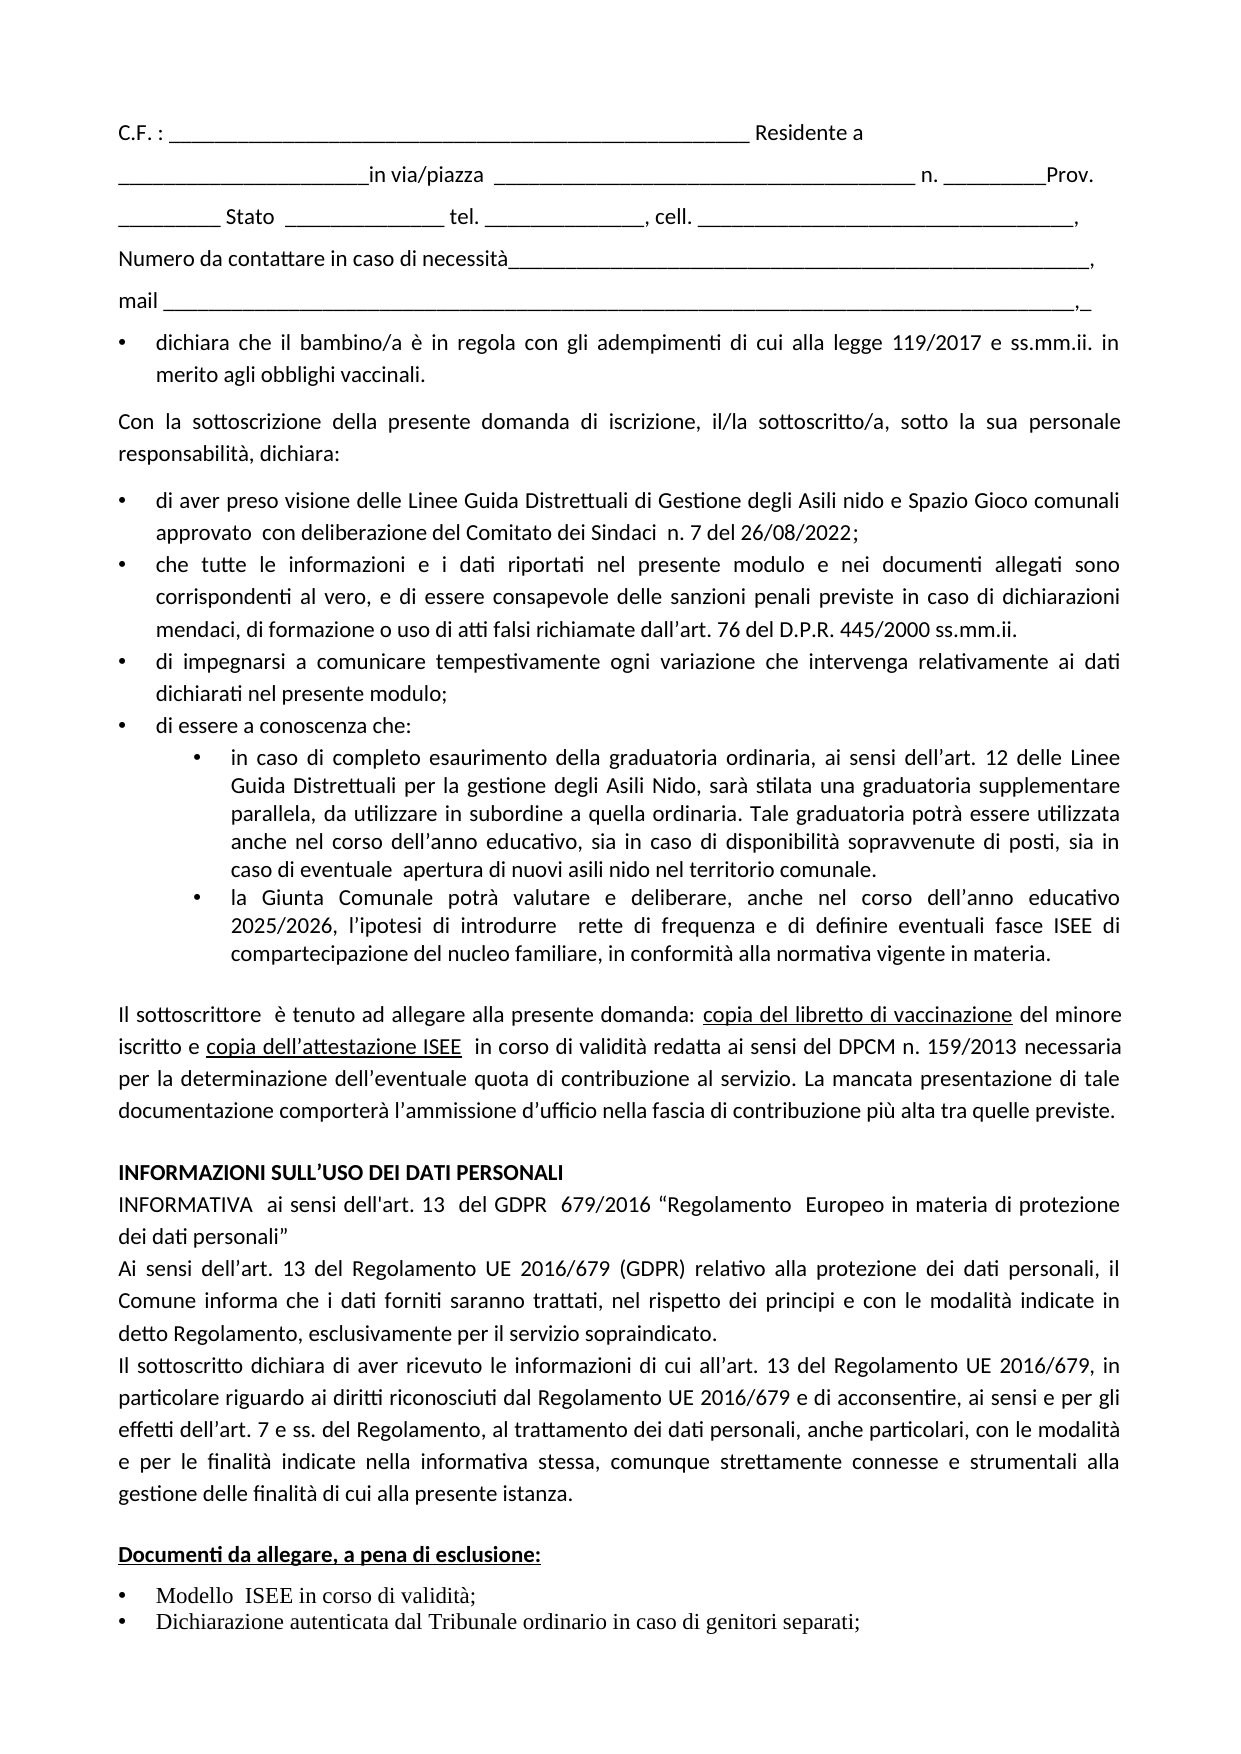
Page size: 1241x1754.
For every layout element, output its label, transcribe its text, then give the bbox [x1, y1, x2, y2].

list Dichiarazione autenticata dal Tribunale ordinario in caso di genitori separati; [118, 1608, 1122, 1634]
text Il sottoscritto dichiara di aver ricevuto le informazioni di cui all’art. 13 del Regolamento UE 2016/679, in particolare riguardo ai diritti riconosciuti dal Regolamento UE 2016/679 e di acconsentire, ai sensi e per gli effetti dell’art. 7 e ss. del Regolamento, al trattamento dei dati personali, anche particolari, con le modalità e per le finalità indicate nella informativa stessa, comunque strettamente connesse e strumentali alla gestione delle finalità di cui alla presente istanza. [118, 1351, 1122, 1508]
text INFORMAZIONI SULL’USO DEI DATI PERSONALI [118, 1158, 1122, 1186]
list in caso di completo esaurimento della graduatoria ordinaria, ai sensi dell’art. 12 delle Linee Guida Distrettuali per la gestione degli Asili Nido, sarà stilata una graduatoria supplementare parallela, da utilizzare in subordine a quella ordinaria. Tale graduatoria potrà essere utilizzata anche nel corso dell’anno educativo, sia in caso di disponibilità sopravvenute di posti, sia in caso di eventuale apertura di nuovi asili nido nel territorio comunale. [193, 743, 1122, 883]
text Il sottoscrittore è tenuto ad allegare alla presente domanda: copia del libretto di vaccinazione del minore iscritto e copia dell’attestazione ISEE in corso di validità redatta ai sensi del DPCM n. 159/2013 necessaria per la determinazione dell’eventuale quota di contribuzione al servizio. La mancata presentazione di tale documentazione comporterà l’ammissione d’ufficio nella fascia di contribuzione più alta tra quelle previste. [118, 1000, 1122, 1124]
text Con la sottoscrizione della presente domanda di iscrizione, il/la sottoscritto/a, sotto la sua personale responsabilità, dichiara: [118, 407, 1122, 467]
text C.F. : ___________________________________________________ Residente a ______________________in via/piazza _____________________________________ n. _________Prov. _________ Stato ______________ tel. ______________, cell. _________________________________, [118, 118, 1122, 230]
list la Giunta Comunale potrà valutare e deliberare, anche nel corso dell’anno educativo 2025/2026, l’ipotesi di introdurre rette di frequenza e di definire eventuali fasce ISEE di compartecipazione del nucleo familiare, in conformità alla normativa vigente in materia. [193, 883, 1122, 968]
text mail ________________________________________________________________________________,_ [118, 286, 1122, 314]
list di essere a conoscenza che: [81, 711, 1122, 739]
list di aver preso visione delle Linee Guida Distrettuali di Gestione degli Asili nido e Spazio Gioco comunali approvato con deliberazione del Comitato dei Sindaci n. 7 del 26/08/2022; [118, 486, 1122, 546]
text Documenti da allegare, a pena di esclusione: [118, 1540, 1122, 1568]
list di impegnarsi a comunicare tempestivamente ogni variazione che intervenga relativamente ai dati dichiarati nel presente modulo; [118, 647, 1122, 707]
text Numero da contattare in caso di necessità___________________________________________________, [118, 244, 1122, 272]
list dichiara che il bambino/a è in regola con gli adempimenti di cui alla legge 119/2017 e ss.mm.ii. in merito agli obblighi vaccinali. [118, 328, 1122, 388]
text Ai sensi dell’art. 13 del Regolamento UE 2016/679 (GDPR) relativo alla protezione dei dati personali, il Comune informa che i dati forniti saranno trattati, nel rispetto dei principi e con le modalità indicate in detto Regolamento, esclusivamente per il servizio sopraindicato. [118, 1254, 1122, 1347]
list che tutte le informazioni e i dati riportati nel presente modulo e nei documenti allegati sono corrispondenti al vero, e di essere consapevole delle sanzioni penali previste in caso di dichiarazioni mendaci, di formazione o uso di atti falsi richiamate dall’art. 76 del D.P.R. 445/2000 ss.mm.ii. [118, 550, 1122, 643]
text INFORMATIVA ai sensi dell'art. 13 del GDPR 679/2016 “Regolamento Europeo in materia di protezione dei dati personali” [118, 1190, 1122, 1250]
list Modello ISEE in corso di validità; [118, 1582, 1122, 1608]
